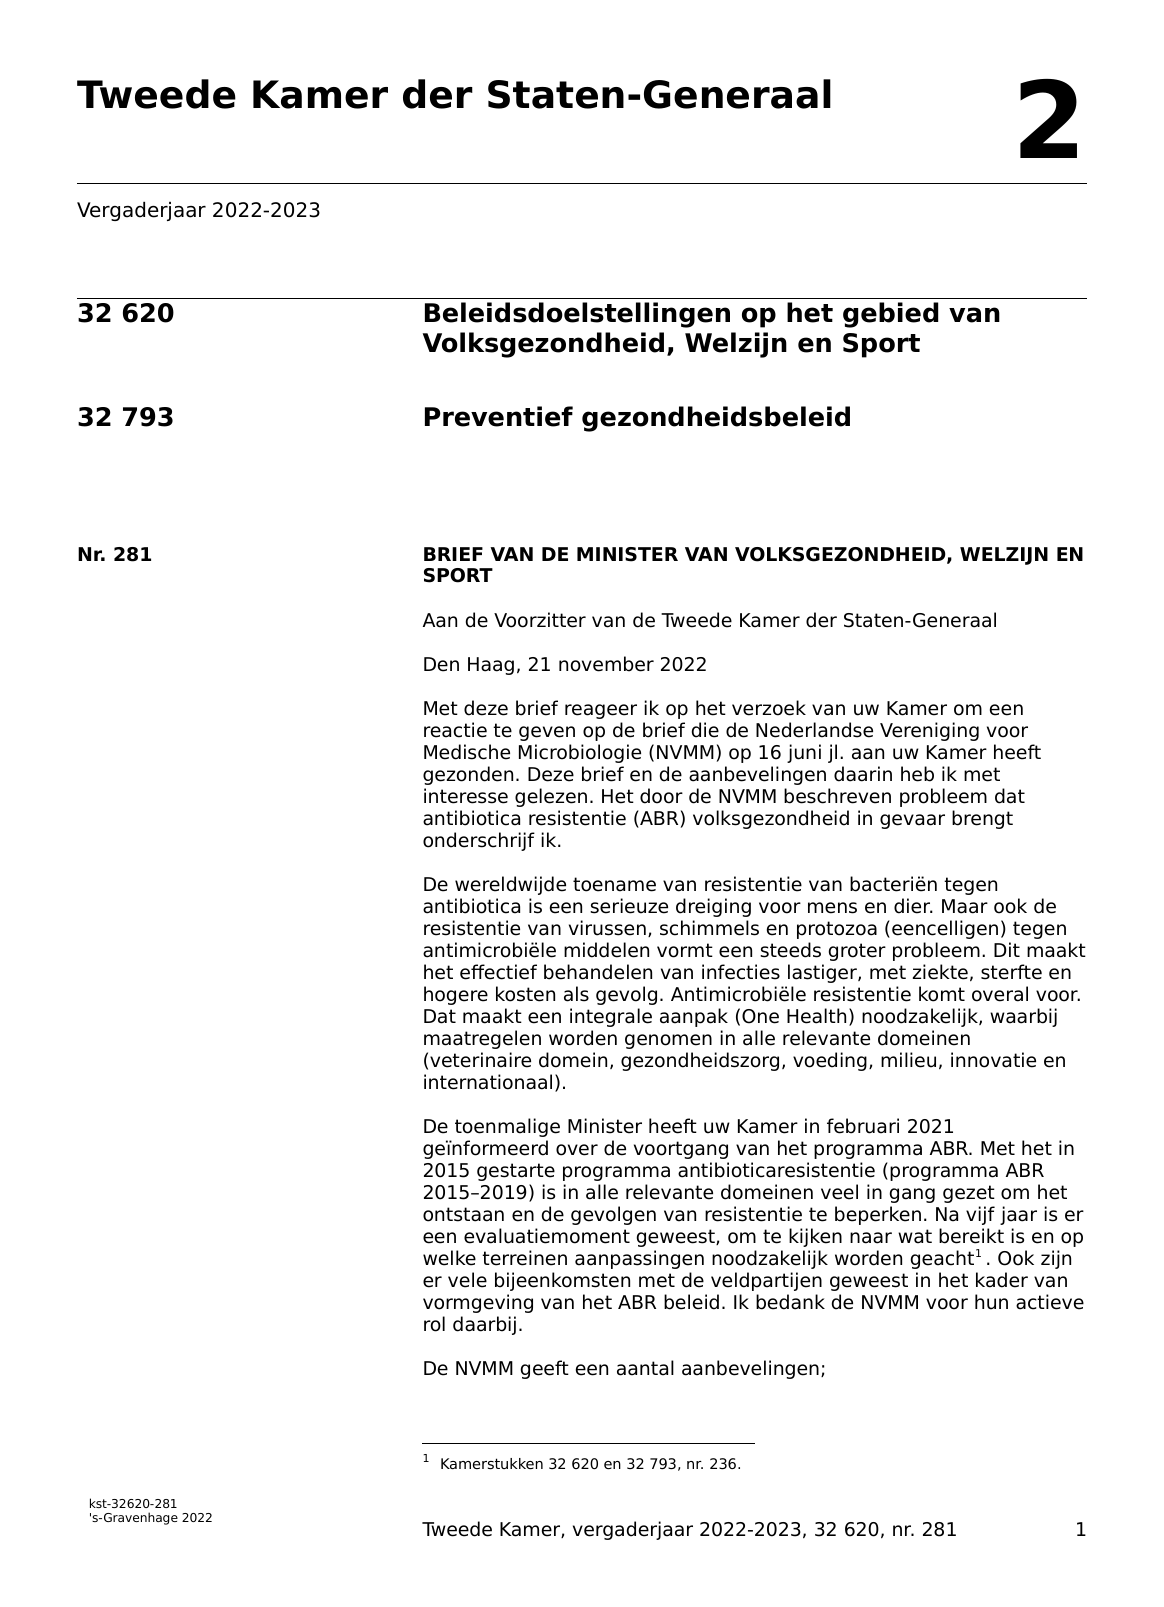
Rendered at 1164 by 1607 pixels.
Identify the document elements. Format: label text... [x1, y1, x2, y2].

text Met deze brief reageer ik op het verzoek van uw Kamer om een reactie te geven op de brief die de Nederlandse Vereniging voor Medische Microbiologie (NVMM) op 16 juni jl. aan uw Kamer heeft gezonden. Deze brief en de aanbevelingen daarin heb ik met interesse gelezen. Het door de NVMM beschreven probleem dat antibiotica resistentie (ABR) volksgezondheid in gevaar brengt onderschrijf ik. [422, 698, 1087, 852]
text Aan de Voorzitter van de Tweede Kamer der Staten-Generaal [422, 609, 1087, 632]
text kst-32620-281 [88, 1497, 323, 1511]
table_header 2 [886, 59, 1087, 183]
text Kamerstukken 32 620 en 32 793, nr. 236. [422, 1452, 1087, 1474]
text 's-Gravenhage 2022 [88, 1511, 323, 1525]
text De wereldwijde toename van resistentie van bacteriën tegen antibiotica is een serieuze dreiging voor mens en dier. Maar ook de resistentie van virussen, schimmels en protozoa (eencelligen) tegen antimicrobiële middelen vormt een steeds groter probleem. Dit maakt het effectief behandelen van infecties lastiger, met ziekte, sterfte en hogere kosten als gevolg. Antimicrobiële resistentie komt overal voor. Dat maakt een integrale aanpak (One Health) noodzakelijk, waarbij maatregelen worden genomen in alle relevante domeinen (veterinaire domein, gezondheidszorg, voeding, milieu, innovatie en internationaal). [422, 874, 1087, 1094]
text Den Haag, 21 november 2022 [422, 654, 1087, 676]
subtitle 32 793 Preventief gezondheidsbeleid [77, 403, 1087, 432]
table_cell Vergaderjaar 2022-2023 [77, 184, 1087, 298]
subtitle 32 620 Beleidsdoelstellingen op het gebied van Volksgezondheid, Welzijn en Sport [77, 299, 1087, 358]
text De toenmalige Minister heeft uw Kamer in februari 2021 geïnformeerd over de voortgang van het programma ABR. Met het in 2015 gestarte programma antibioticaresistentie (programma ABR 2015–2019) is in alle relevante domeinen veel in gang gezet om het ontstaan en de gevolgen van resistentie te beperken. Na vijf jaar is er een evaluatiemoment geweest, om te kijken naar wat bereikt is en op welke terreinen aanpassingen noodzakelijk worden geacht. Ook zijn er vele bijeenkomsten met de veldpartijen geweest in het kader van vormgeving van het ABR beleid. Ik bedank de NVMM voor hun actieve rol daarbij. [422, 1116, 1087, 1336]
text De NVMM geeft een aantal aanbevelingen; [422, 1358, 1087, 1380]
subtitle Nr. 281 BRIEF VAN DE MINISTER VAN VOLKSGEZONDHEID, WELZIJN EN SPORT [77, 543, 1087, 587]
table_header Tweede Kamer der Staten-Generaal [77, 59, 886, 183]
